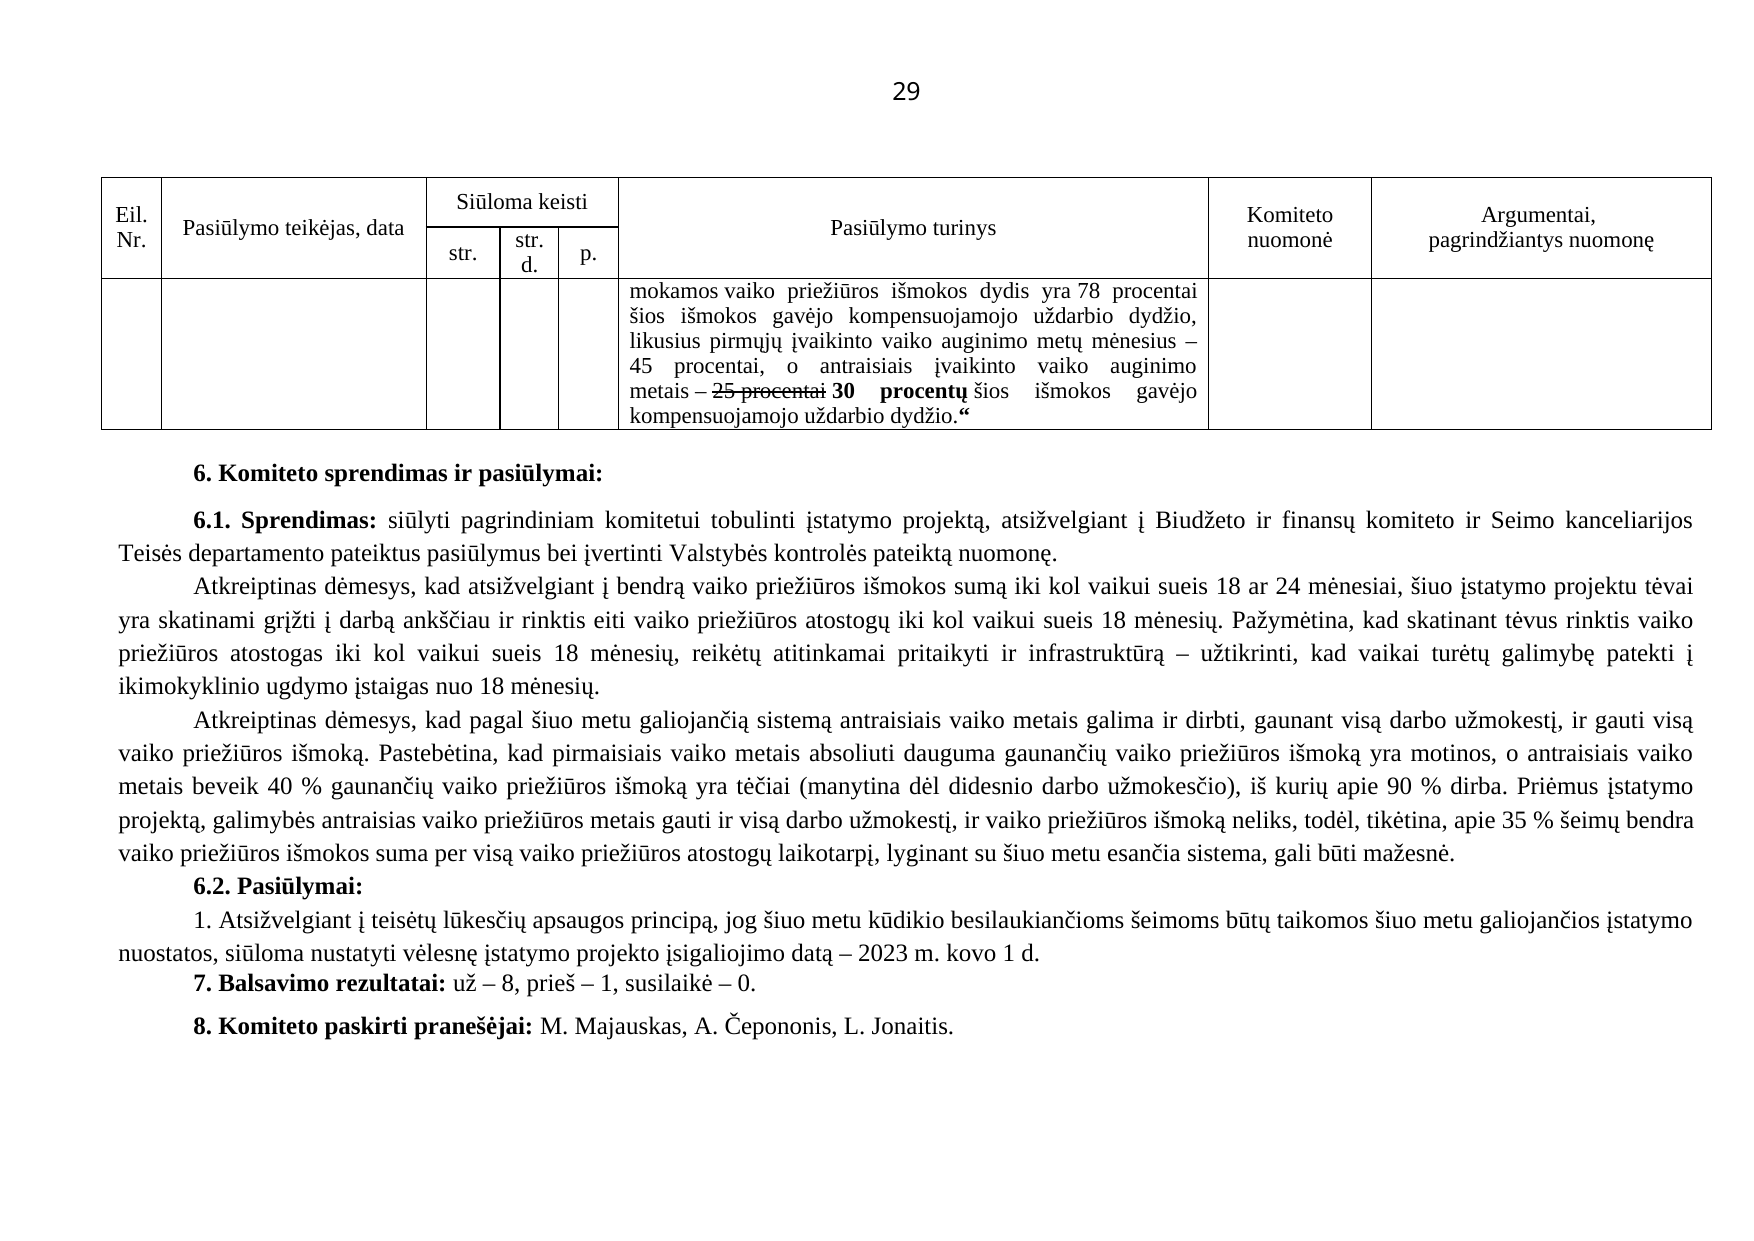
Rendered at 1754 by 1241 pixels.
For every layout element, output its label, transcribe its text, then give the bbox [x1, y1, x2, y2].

table_header Pasiūlymo teikėjas, data [162, 178, 426, 277]
table_cell [501, 279, 558, 428]
text Atkreiptinas dėmesys, kad pagal šiuo metu galiojančią sistemą antraisiais vaiko metais galima ir dirbti, gaunant visą darbo užmokestį, ir gauti visą vaiko priežiūros išmoką. Pastebėtina, kad pirmaisiais vaiko metais absoliuti dauguma gaunančių vaiko priežiūros išmoką yra motinos, o antraisiais vaiko metais beveik 40 % gaunančių vaiko priežiūros išmoką yra tėčiai (manytina dėl didesnio darbo užmokesčio), iš kurių apie 90 % dirba. Priėmus įstatymo projektą, galimybės antraisias vaiko priežiūros metais gauti ir visą darbo užmokestį, ir vaiko priežiūros išmoką neliks, todėl, tikėtina, apie 35 % šeimų bendra vaiko priežiūros išmokos suma per visą vaiko priežiūros atostogų laikotarpį, lyginant su šiuo metu esančia sistema, gali būti mažesnė. [118, 701, 1695, 868]
table_cell [427, 279, 499, 428]
table_cell [1372, 279, 1711, 428]
text 7. Balsavimo rezultatai: už – 8, prieš – 1, susilaikė – 0. [118, 968, 1695, 997]
table_cell [162, 279, 426, 428]
table_header Komiteto nuomonė [1209, 178, 1371, 277]
table_header Siūloma keisti [427, 178, 618, 226]
text 6.1. Sprendimas: siūlyti pagrindiniam komitetui tobulinti įstatymo projektą, atsižvelgiant į Biudžeto ir finansų komiteto ir Seimo kanceliarijos Teisės departamento pateiktus pasiūlymus bei įvertinti Valstybės kontrolės pateiktą nuomonę. [118, 501, 1695, 568]
table_cell [102, 279, 161, 428]
table_header Argumentai, pagrindžiantys nuomonę [1372, 178, 1711, 277]
text Atkreiptinas dėmesys, kad atsižvelgiant į bendrą vaiko priežiūros išmokos sumą iki kol vaikui sueis 18 ar 24 mėnesiai, šiuo įstatymo projektu tėvai yra skatinami grįžti į darbą ankščiau ir rinktis eiti vaiko priežiūros atostogų iki kol vaikui sueis 18 mėnesių. Pažymėtina, kad skatinant tėvus rinktis vaiko priežiūros atostogas iki kol vaikui sueis 18 mėnesių, reikėtų atitinkamai pritaikyti ir infrastruktūrą – užtikrinti, kad vaikai turėtų galimybę patekti į ikimokyklinio ugdymo įstaigas nuo 18 mėnesių. [118, 568, 1695, 701]
text 8. Komiteto paskirti pranešėjai: M. Majauskas, A. Čepononis, L. Jonaitis. [118, 1011, 1695, 1040]
table_cell str. d. [501, 228, 558, 277]
table_cell mokamos vaiko priežiūros išmokos dydis yra 78 procentai šios išmokos gavėjo kompensuojamojo uždarbio dydžio, likusius pirmųjų įvaikinto vaiko auginimo metų mėnesius – 45 procentai, o antraisiais įvaikinto vaiko auginimo metais – 25 procentai 30 procentų šios išmokos gavėjo kompensuojamojo uždarbio dydžio.“ [619, 279, 1208, 428]
table_cell p. [559, 228, 618, 277]
table_cell [1209, 279, 1371, 428]
text 6.2. Pasiūlymai: [118, 868, 1695, 901]
text 1. Atsižvelgiant į teisėtų lūkesčių apsaugos principą, jog šiuo metu kūdikio besilaukiančioms šeimoms būtų taikomos šiuo metu galiojančios įstatymo nuostatos, siūloma nustatyti vėlesnę įstatymo projekto įsigaliojimo datą – 2023 m. kovo 1 d. [118, 901, 1695, 968]
table_header Eil. Nr. [102, 178, 161, 277]
text 6. Komiteto sprendimas ir pasiūlymai: [118, 458, 1695, 487]
table_cell str. [427, 228, 499, 277]
table_cell [559, 279, 618, 428]
table_header Pasiūlymo turinys [619, 178, 1208, 277]
